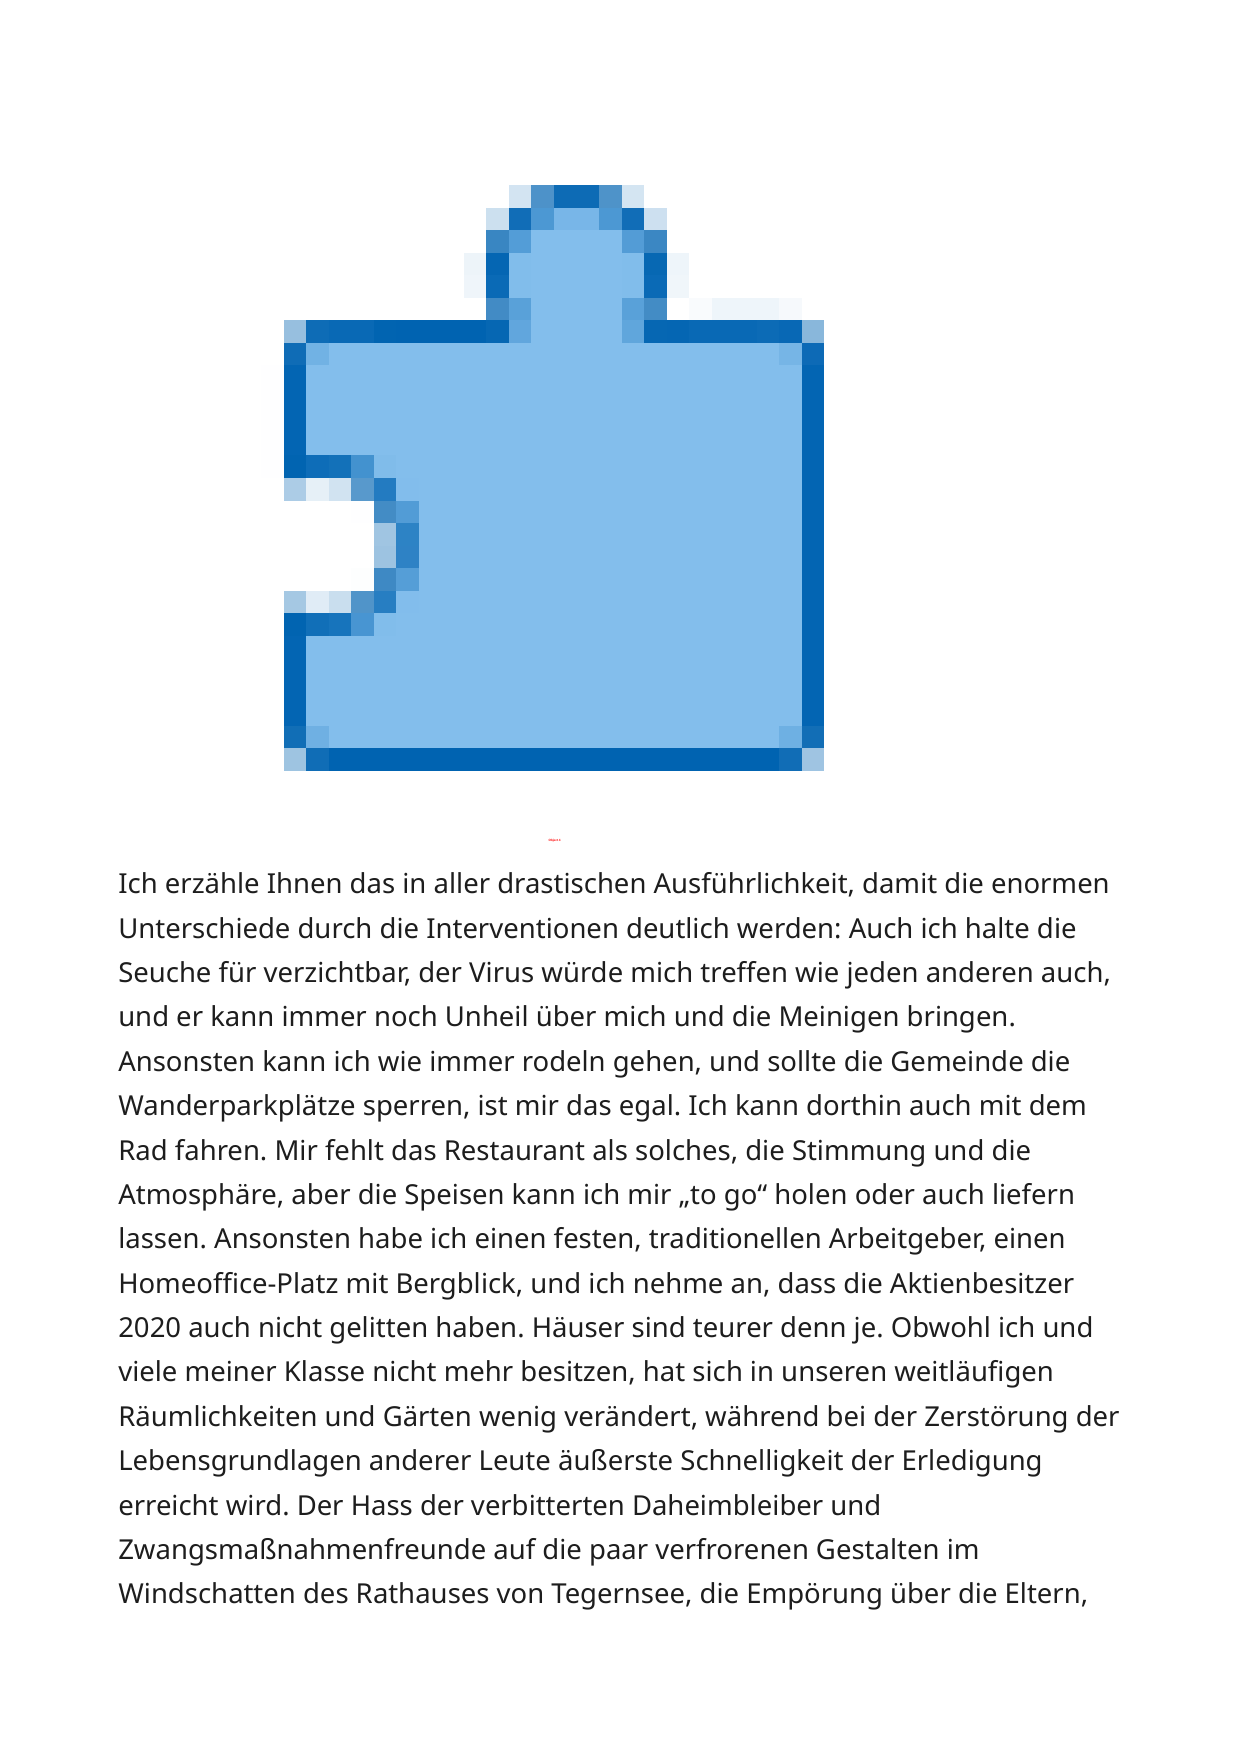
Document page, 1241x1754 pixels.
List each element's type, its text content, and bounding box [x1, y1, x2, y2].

text Ich erzähle Ihnen das in aller drastischen Ausführlichkeit, damit die enormen Unterschiede durch die Interventionen deutlich werden: Auch ich halte die Seuche für verzichtbar, der Virus würde mich treffen wie jeden anderen auch, und er kann immer noch Unheil über mich und die Meinigen bringen. Ansonsten kann ich wie immer rodeln gehen, und sollte die Gemeinde die Wanderparkplätze sperren, ist mir das egal. Ich kann dorthin auch mit dem Rad fahren. Mir fehlt das Restaurant als solches, die Stimmung und die Atmosphäre, aber die Speisen kann ich mir „to go“ holen oder auch liefern lassen. Ansonsten habe ich einen festen, traditionellen Arbeitgeber, einen Homeoffice-Platz mit Bergblick, und ich nehme an, dass die Aktienbesitzer 2020 auch nicht gelitten haben. Häuser sind teurer denn je. Obwohl ich und viele meiner Klasse nicht mehr besitzen, hat sich in unseren weitläufigen Räumlichkeiten und Gärten wenig verändert, während bei der Zerstörung der Lebensgrundlagen anderer Leute äußerste Schnelligkeit der Erledigung erreicht wird. Der Hass der verbitterten Daheimbleiber und Zwangsmaßnahmenfreunde auf die paar verfrorenen Gestalten im Windschatten des Rathauses von Tegernsee, die Empörung über die Eltern, [118, 857, 1122, 1612]
